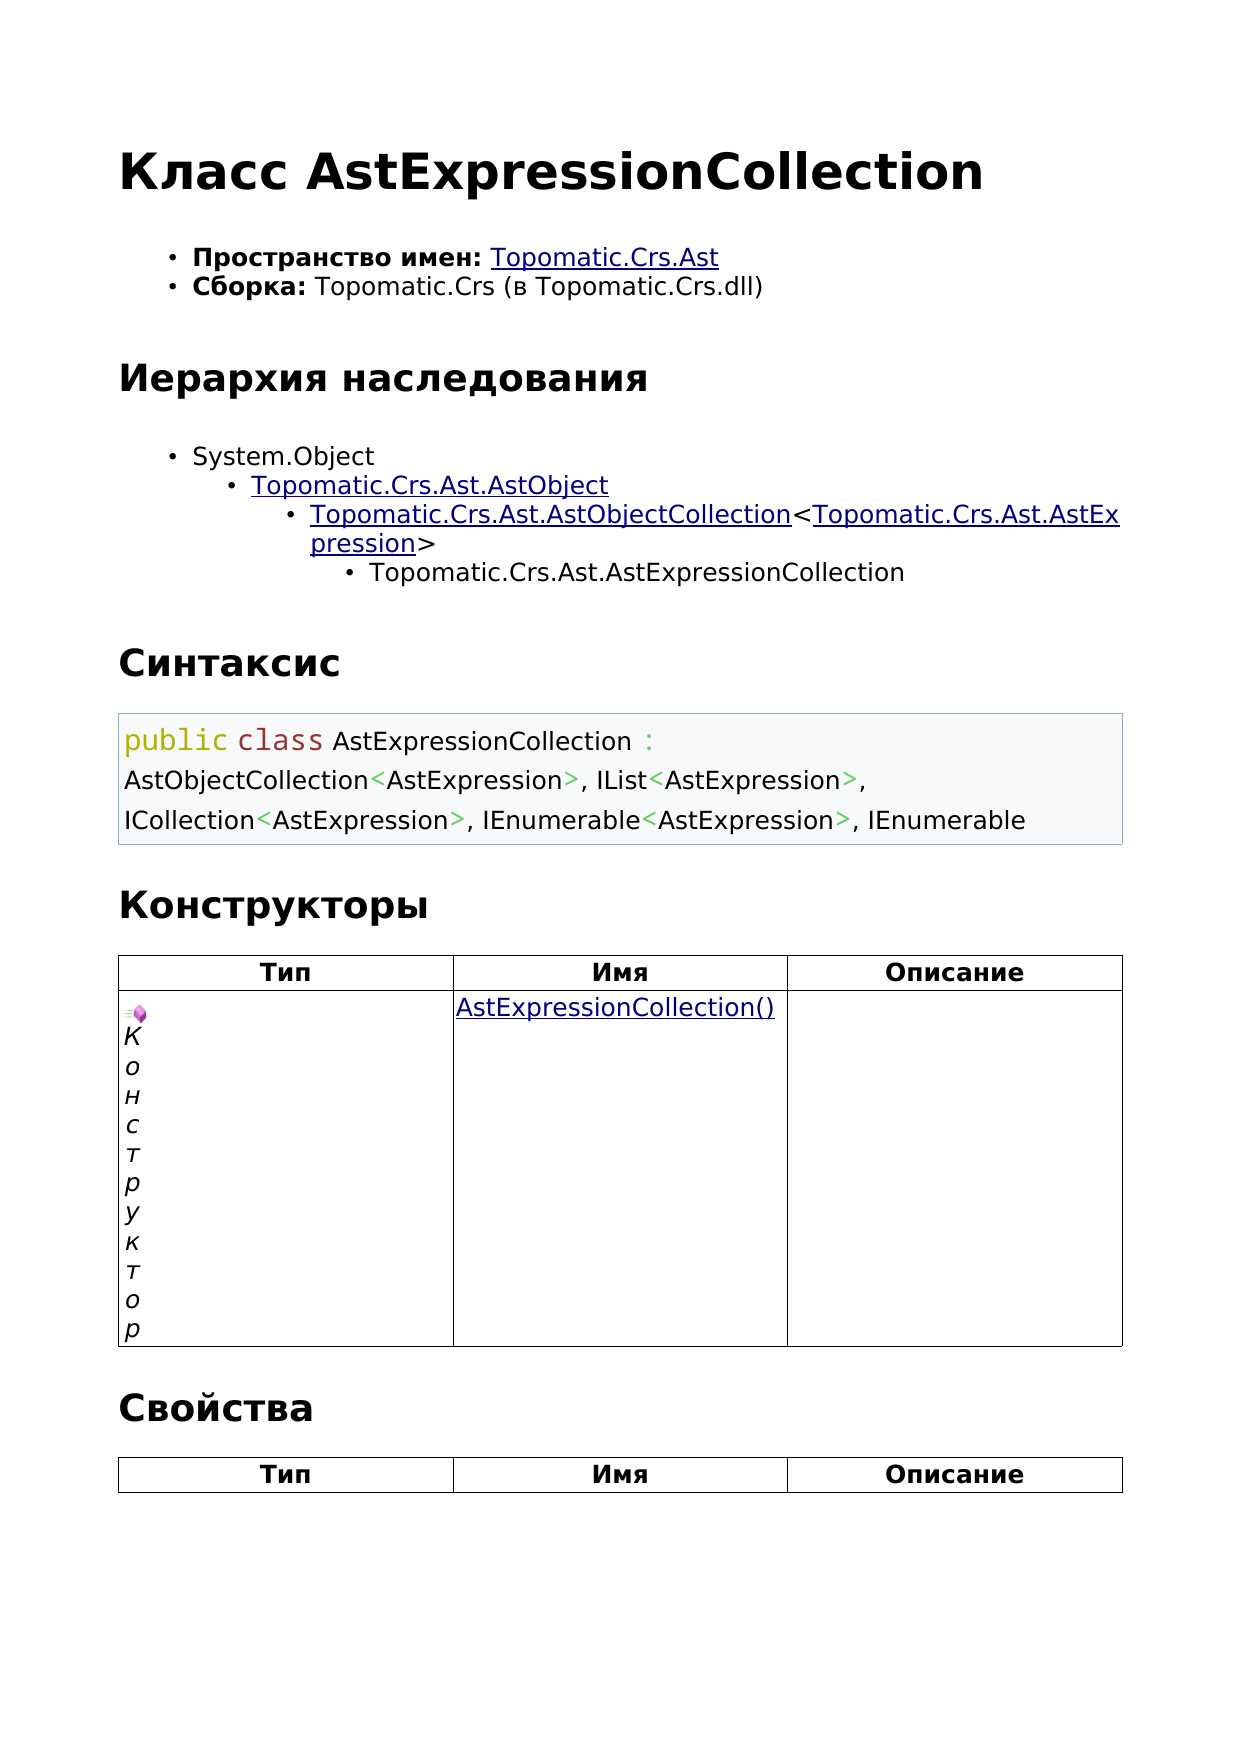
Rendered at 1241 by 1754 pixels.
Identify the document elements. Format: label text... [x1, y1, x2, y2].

picture [121, 1005, 147, 1023]
table_header public class AstExpressionCollection : AstObjectCollection<AstExpression>, IList<AstExpression>, ICollection<AstExpression>, IEnumerable<AstExpression>, IEnumerable [119, 714, 1122, 844]
table_header Тип [119, 1458, 453, 1492]
list Topomatic.Crs.Ast.AstObjectCollection<Topomatic.Crs.Ast.AstExpression> [295, 500, 1122, 558]
list System.Object [177, 442, 1122, 471]
table_cell [788, 991, 1122, 1346]
subtitle Свойства [118, 1386, 1122, 1430]
table_header Имя [454, 1458, 787, 1492]
list Сборка: Topomatic.Crs (в Topomatic.Crs.dll) [177, 272, 1122, 302]
subtitle Синтаксис [118, 642, 1122, 686]
list Пространство имен: Topomatic.Crs.Ast [177, 243, 1122, 272]
table_header Описание [788, 956, 1122, 990]
subtitle Класс AstExpressionCollection [118, 143, 1122, 201]
table_cell [119, 991, 453, 1346]
list Topomatic.Crs.Ast.AstObject [236, 471, 1122, 500]
subtitle Иерархия наследования [118, 356, 1122, 400]
table_header Имя [454, 956, 787, 990]
table_header Описание [788, 1458, 1122, 1492]
subtitle Конструкторы [118, 884, 1122, 927]
table_cell AstExpressionCollection() [454, 991, 787, 1346]
list Topomatic.Crs.Ast.AstExpressionCollection [354, 558, 1122, 588]
table_header Тип [119, 956, 453, 990]
